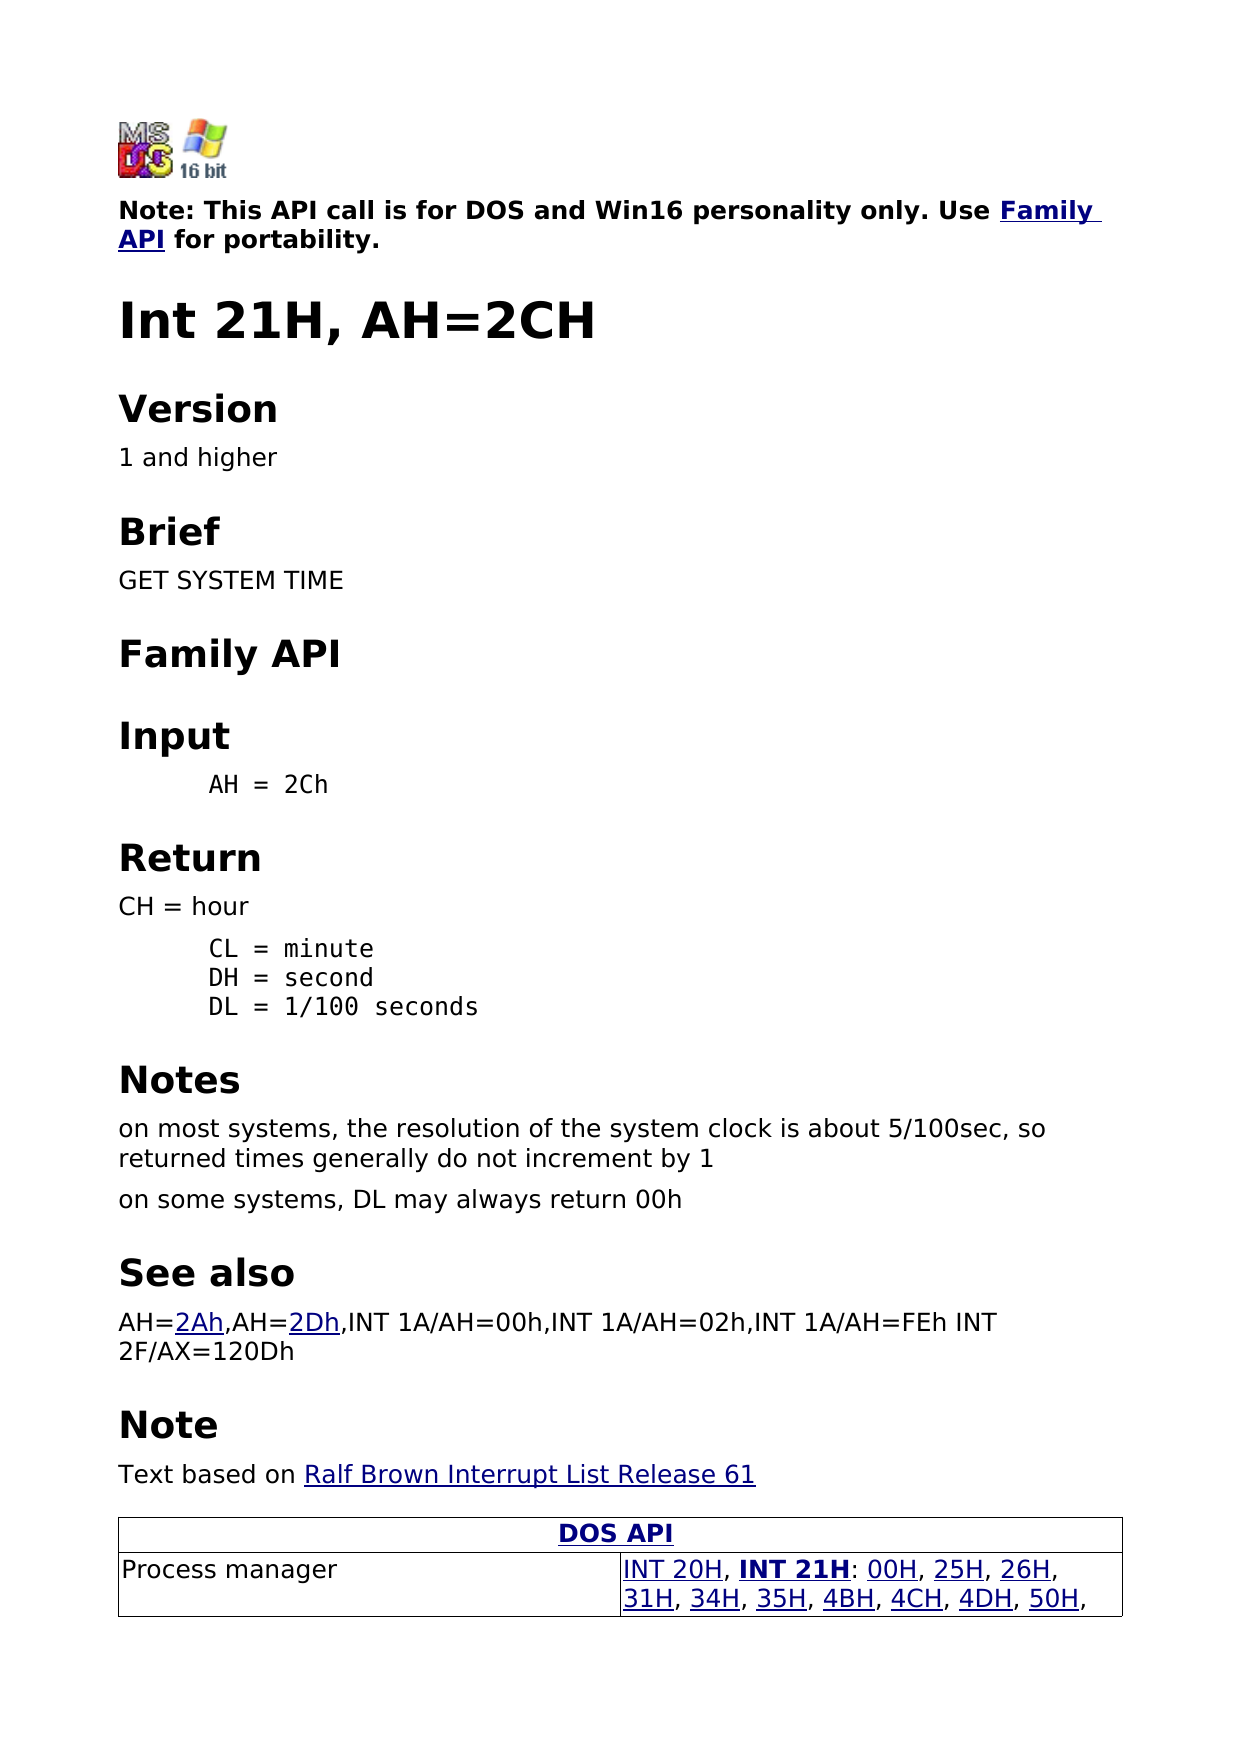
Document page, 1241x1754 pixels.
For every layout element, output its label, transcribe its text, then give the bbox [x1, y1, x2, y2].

text AH=2Ah,AH=2Dh,INT 1A/AH=00h,INT 1A/AH=02h,INT 1A/AH=FEh INT 2F/AX=120Dh [118, 1308, 1122, 1367]
table_cell INT 20H, INT 21H: 00H, 25H, 26H, 31H, 34H, 35H, 4BH, 4CH, 4DH, 50H, [621, 1553, 1122, 1616]
text on most systems, the resolution of the system clock is about 5/100sec, so returned times generally do not increment by 1 [118, 1114, 1122, 1173]
picture [118, 122, 173, 178]
text AH = 2Ch [118, 770, 1122, 799]
subtitle Input [118, 714, 1122, 758]
subtitle Note [118, 1404, 1122, 1448]
subtitle Family API [118, 633, 1122, 677]
text CH = hour [118, 892, 1122, 922]
subtitle See also [118, 1252, 1122, 1296]
text GET SYSTEM TIME [118, 566, 1122, 596]
table_cell Process manager [119, 1553, 620, 1616]
text Note: This API call is for DOS and Win16 personality only. Use Family API for portability. [118, 196, 1122, 254]
table_header DOS API [119, 1518, 1122, 1552]
text CL = minute DH = second DL = 1/100 seconds [118, 934, 1122, 1022]
subtitle Version [118, 387, 1122, 431]
text 1 and higher [118, 444, 1122, 473]
text on some systems, DL may always return 00h [118, 1185, 1122, 1214]
text Text based on Ralf Brown Interrupt List Release 61 [118, 1460, 1122, 1489]
subtitle Brief [118, 510, 1122, 554]
subtitle Int 21H, AH=2CH [118, 292, 1122, 350]
subtitle Return [118, 836, 1122, 880]
subtitle Notes [118, 1058, 1122, 1102]
picture [180, 118, 228, 178]
